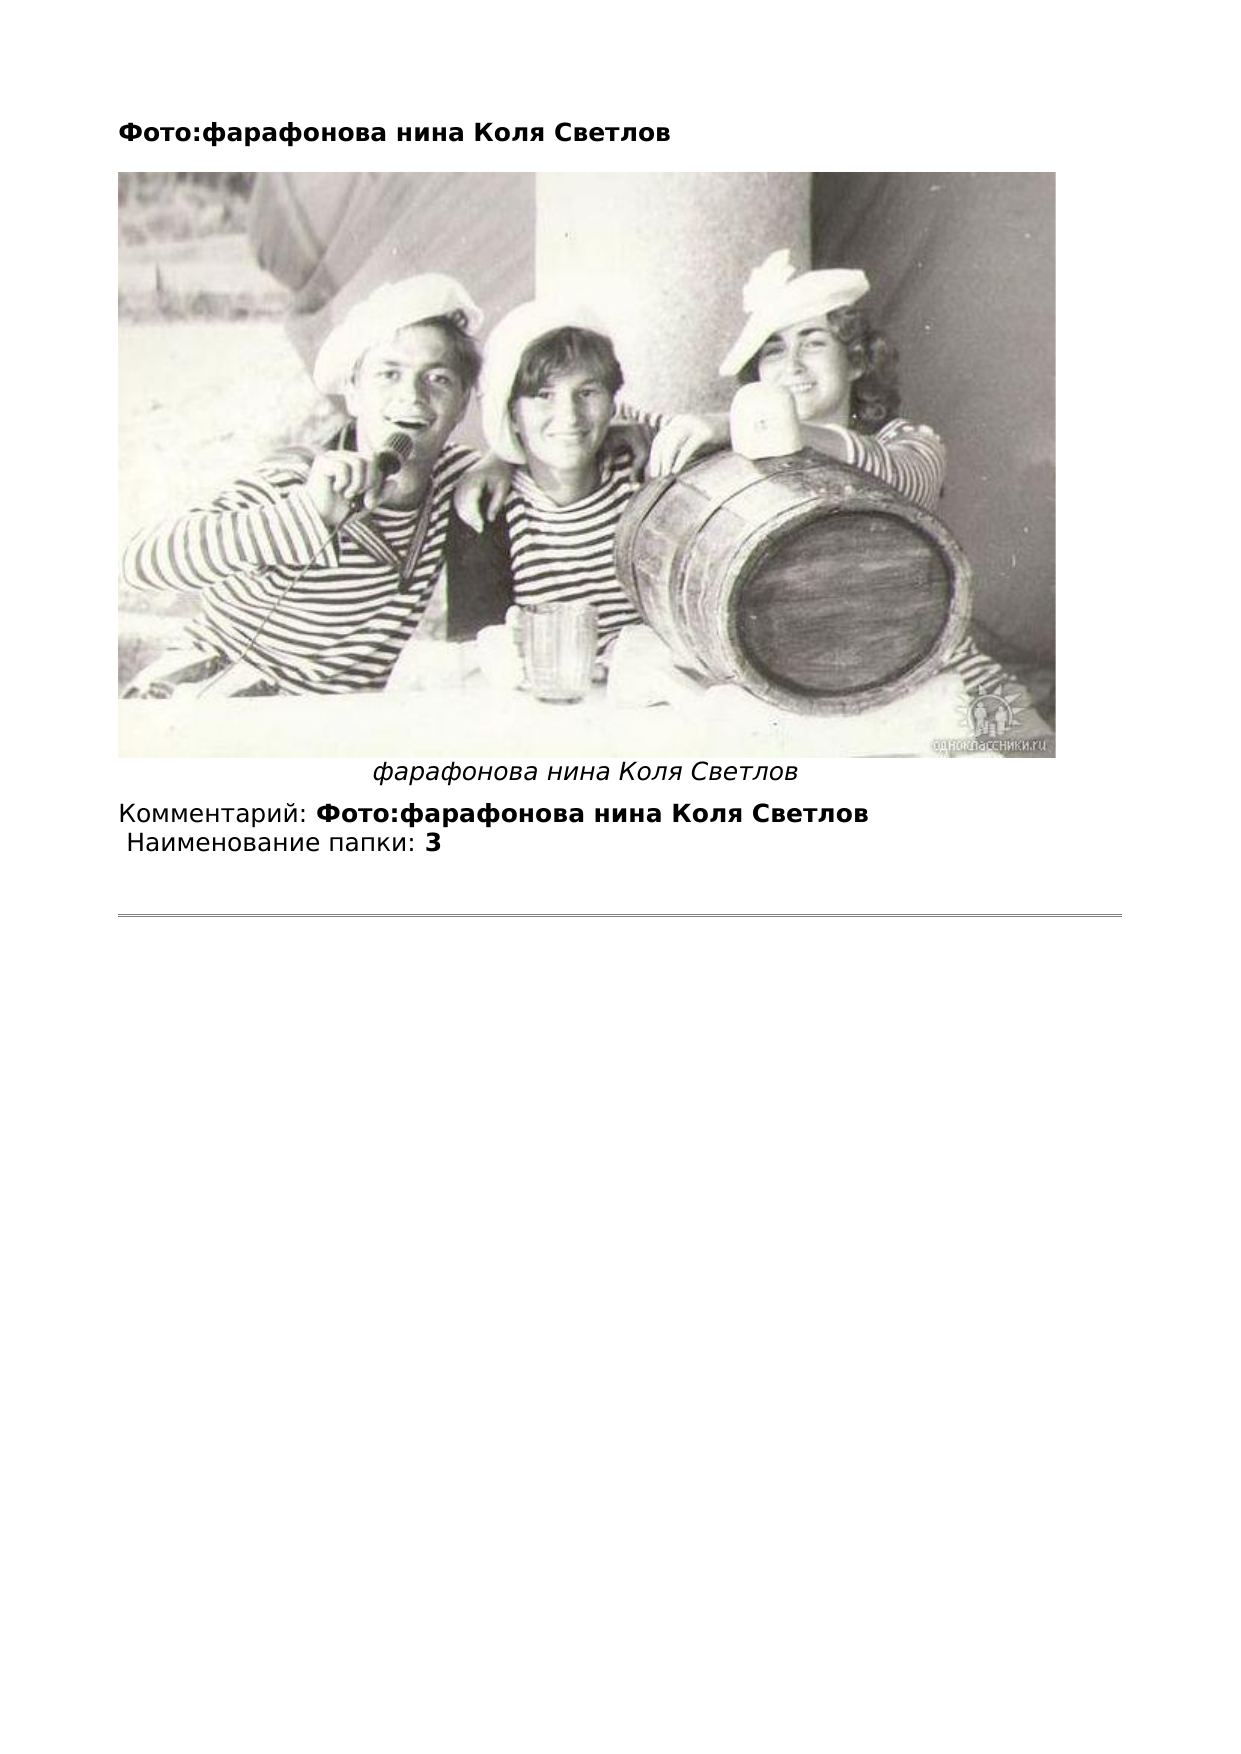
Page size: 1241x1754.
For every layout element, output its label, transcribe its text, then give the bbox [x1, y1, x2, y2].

text Комментарий: Фото:фарафонова нина Коля Светлов Наименование папки: 3 [118, 799, 1122, 887]
picture [118, 172, 1056, 758]
subtitle Фото:фарафонова нина Коля Светлов [118, 118, 1122, 147]
text фарафонова нина Коля Светлов [118, 758, 1056, 787]
